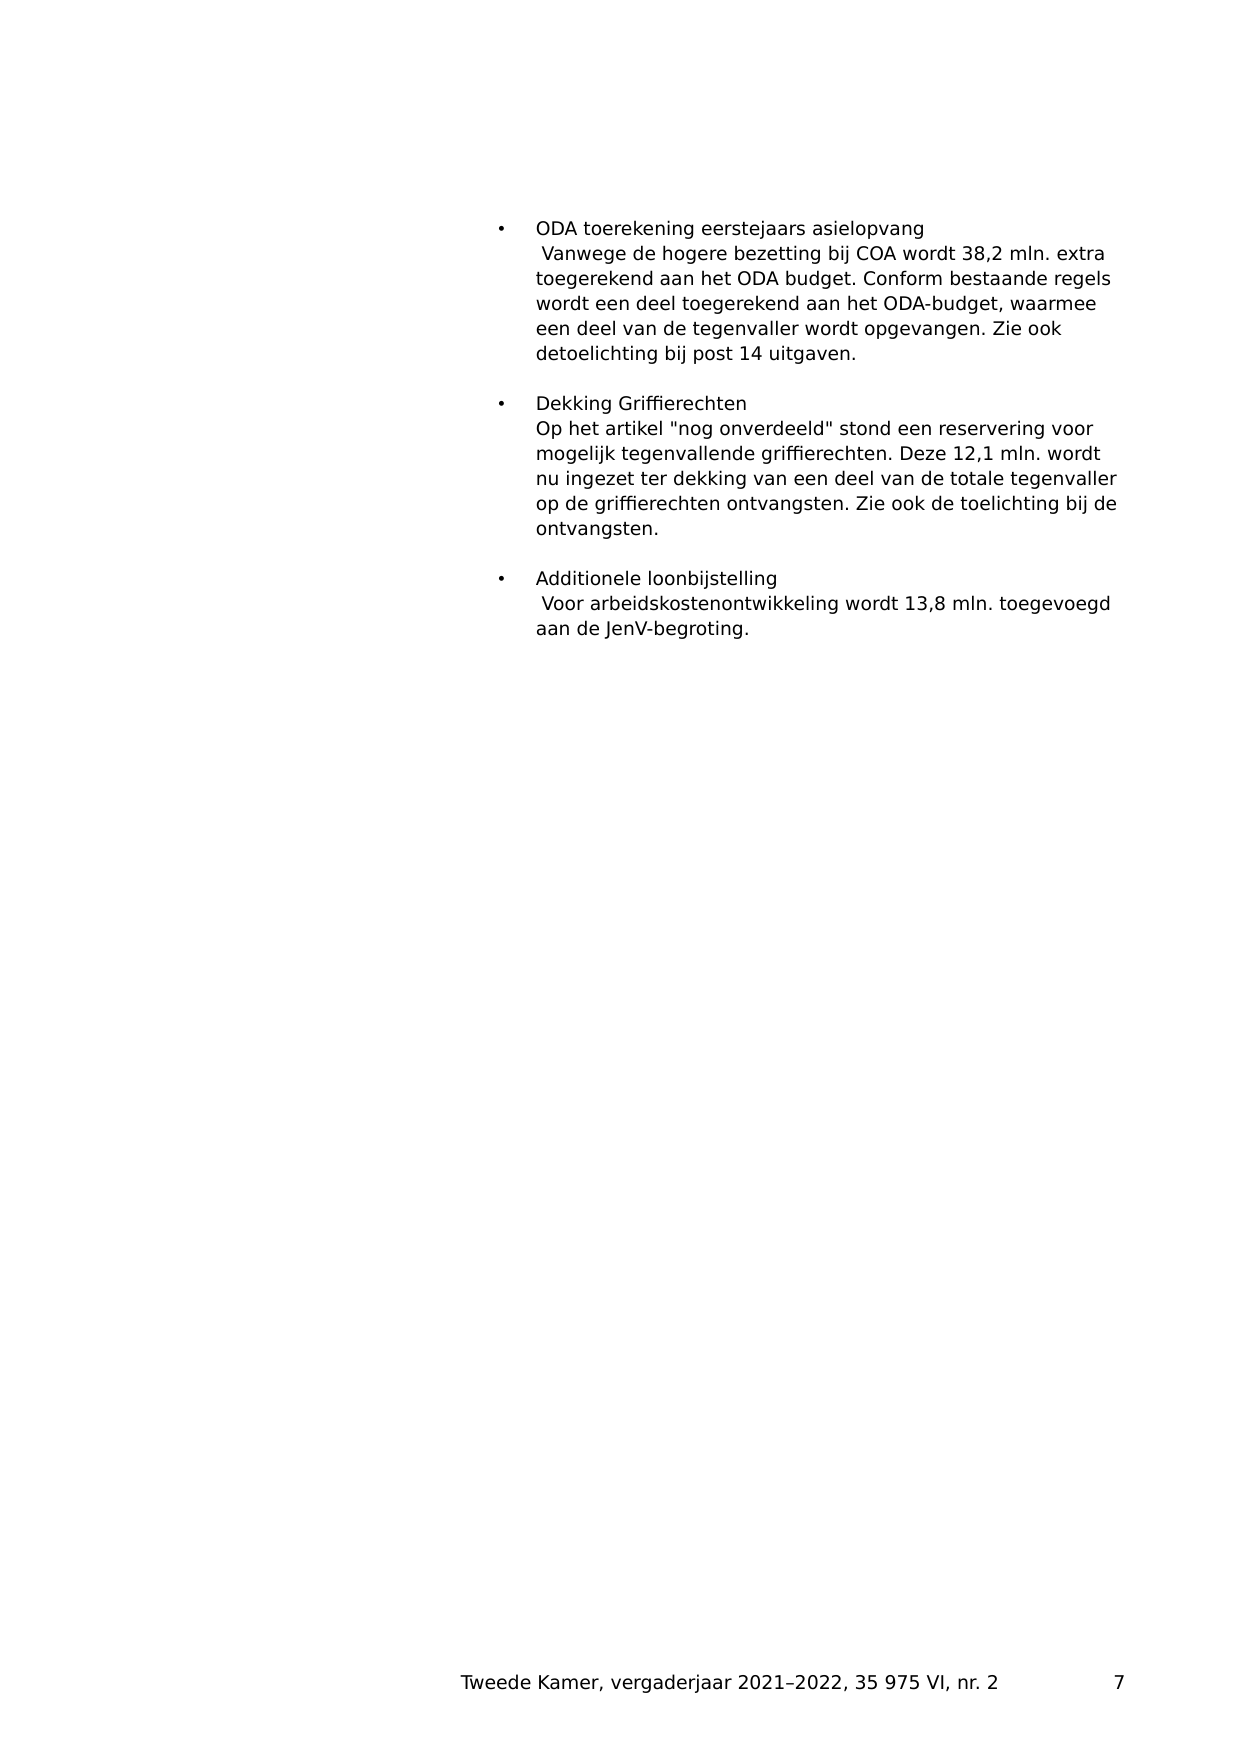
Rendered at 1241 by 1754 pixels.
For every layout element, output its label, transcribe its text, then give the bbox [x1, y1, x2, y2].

list Dekking Griffierechten Op het artikel "nog onverdeeld" stond een reservering voor mogelijk tegenvallende griffierechten. Deze 12,1 mln. wordt nu ingezet ter dekking van een deel van de totale tegenvaller op de griffierechten ontvangsten. Zie ook de toelichting bij de ontvangsten. [498, 391, 1125, 566]
list [498, 191, 1125, 216]
list Additionele loonbijstelling Voor arbeidskostenontwikkeling wordt 13,8 mln. toegevoegd aan de JenV-begroting. [498, 566, 1125, 691]
list ODA toerekening eerstejaars asielopvang Vanwege de hogere bezetting bij COA wordt 38,2 mln. extra toegerekend aan het ODA budget. Conform bestaande regels wordt een deel toegerekend aan het ODA-budget, waarmee een deel van de tegenvaller wordt opgevangen. Zie ook detoelichting bij post 14 uitgaven. [498, 216, 1125, 391]
